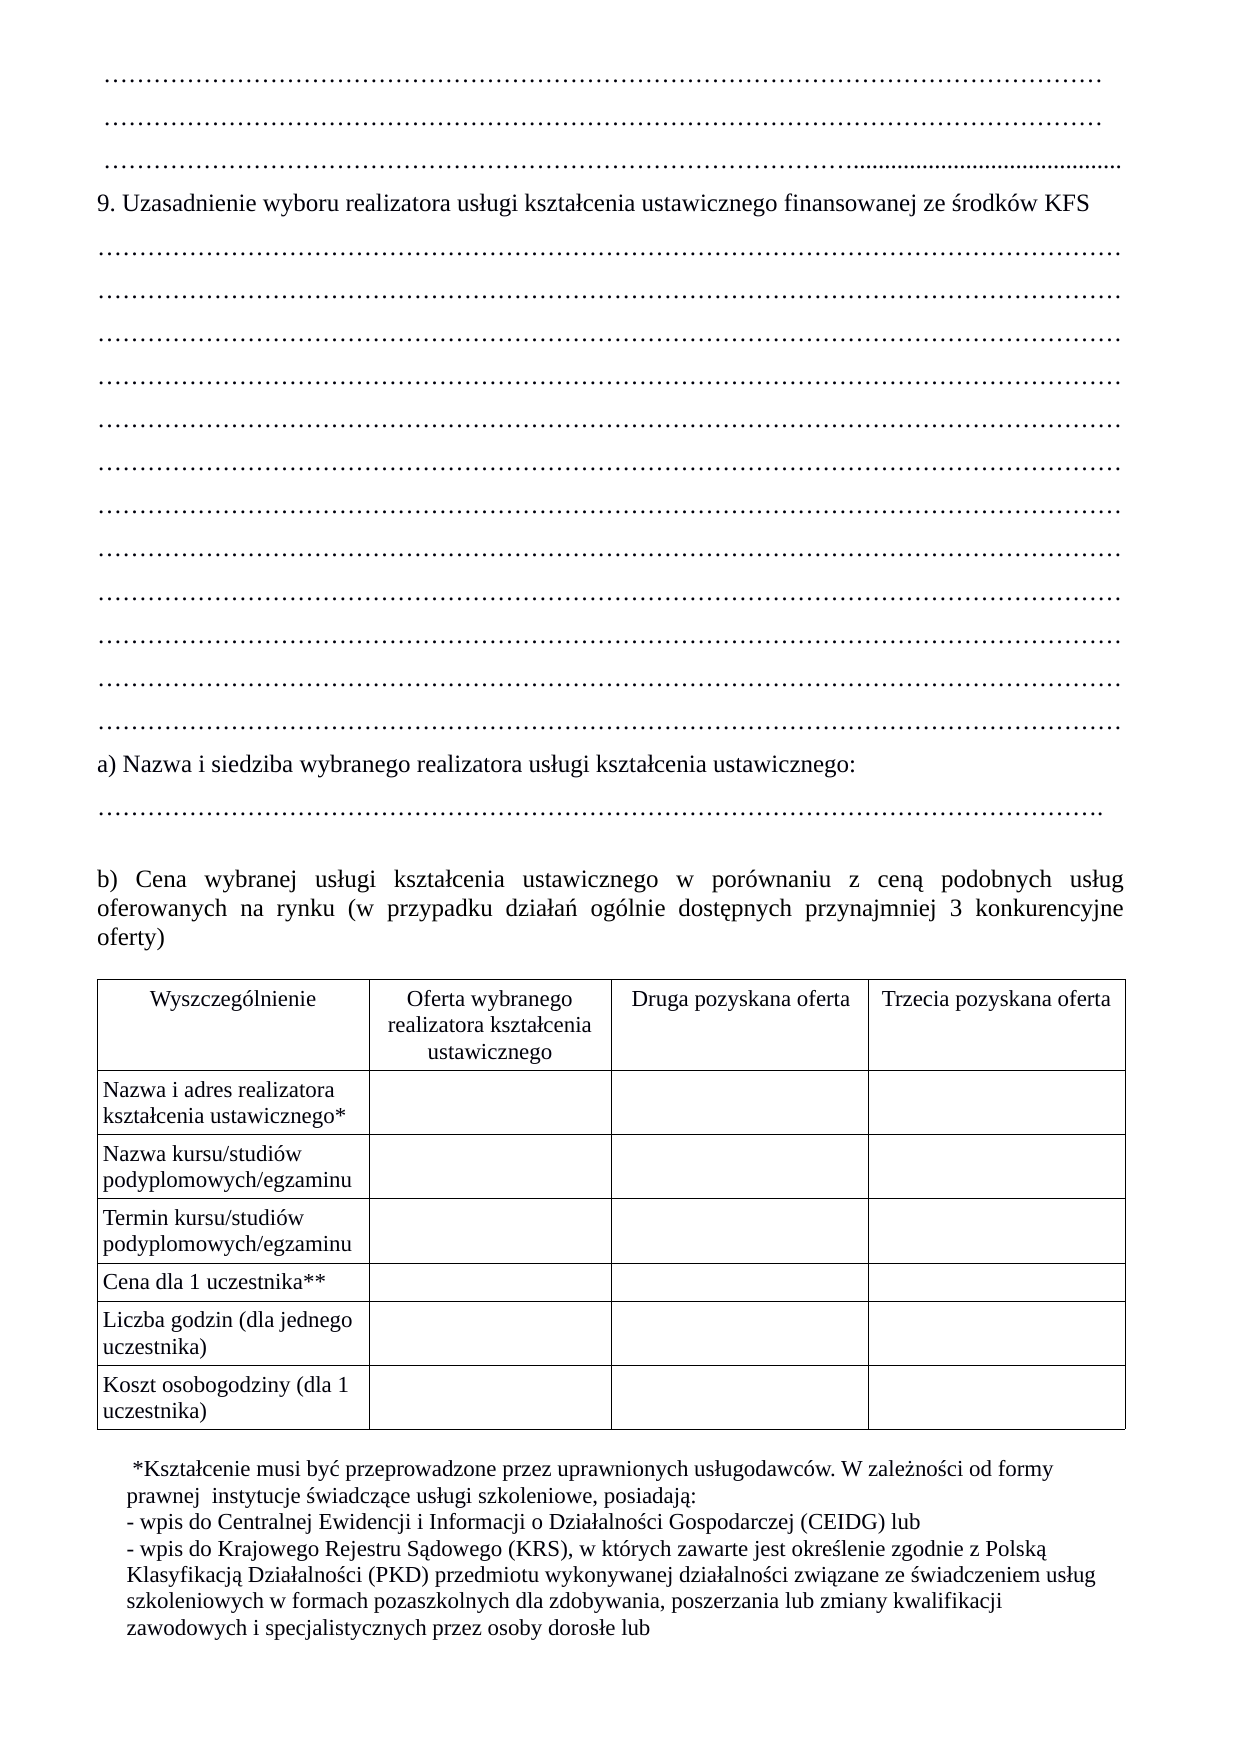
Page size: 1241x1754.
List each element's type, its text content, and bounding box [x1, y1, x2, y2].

list - wpis do Krajowego Rejestru Sądowego (KRS), w których zawarte jest określenie zgodnie z Polską Klasyfikacją Działalności (PKD) przedmiotu wykonywanej działalności związane ze świadczeniem usług szkoleniowych w formach pozaszkolnych dla zdobywania, poszerzania lub zmiany kwalifikacji zawodowych i specjalistycznych przez osoby dorosłe lub [126, 1534, 1125, 1640]
text b) Cena wybranej usługi kształcenia ustawicznego w porównaniu z ceną podobnych usług oferowanych na rynku (w przypadku działań ogólnie dostępnych przynajmniej 3 konkurencyjne oferty) [97, 864, 1125, 950]
list ………………………………………………………………………………………………………………………………………………………………………………………………………………………………………………………………………………………………………………………………………………………………………………………………………………………………………………………………………………………………………………………………………………………………………………………………………………………………………………………………………………………………………………………………………………………………………………………………………………………………………………………………………………………………………… [97, 232, 1125, 562]
table_header Druga pozyskana oferta [612, 980, 868, 1070]
list …………………………………………………………………………………………………………. [97, 792, 1125, 821]
table_cell [370, 1366, 611, 1429]
table_header Wyszczególnienie [98, 980, 369, 1070]
table_cell [370, 1135, 611, 1198]
table_cell [370, 1199, 611, 1263]
table_cell [612, 1264, 868, 1301]
table_cell Termin kursu/studiów podyplomowych/egzaminu [98, 1199, 369, 1263]
table_cell [612, 1135, 868, 1198]
table_cell [612, 1366, 868, 1429]
list a) Nazwa i siedziba wybranego realizatora usługi kształcenia ustawicznego: [97, 749, 1125, 778]
table_header Trzecia pozyskana oferta [869, 980, 1125, 1070]
table_cell Nazwa kursu/studiów podyplomowych/egzaminu [98, 1135, 369, 1198]
table_cell Cena dla 1 uczestnika** [98, 1264, 369, 1301]
list 9. Uzasadnienie wyboru realizatora usługi kształcenia ustawicznego finansowanej ze środków KFS [97, 188, 1125, 217]
table_cell Liczba godzin (dla jednego uczestnika) [98, 1302, 369, 1365]
table_cell Nazwa i adres realizatora kształcenia ustawicznego* [98, 1071, 369, 1134]
table_cell [869, 1264, 1125, 1301]
table_cell [869, 1135, 1125, 1198]
table_header Oferta wybranego realizatora kształcenia ustawicznego [370, 980, 611, 1070]
table_cell [869, 1071, 1125, 1134]
text *Kształcenie musi być przeprowadzone przez uprawnionych usługodawców. W zależności od formy prawnej instytucje świadczące usługi szkoleniowe, posiadają: [126, 1456, 1125, 1508]
table_cell Koszt osobogodziny (dla 1 uczestnika) [98, 1366, 369, 1429]
table_cell [869, 1302, 1125, 1365]
table_cell [370, 1302, 611, 1365]
table_cell [612, 1302, 868, 1365]
table_cell [869, 1366, 1125, 1429]
table_cell [370, 1264, 611, 1301]
list …………………………………………………………………………………………………………………………………………………………………………………………………………………………………………………………………………………………………………………………………………………………………………………………………………………………………………………… [97, 577, 1125, 735]
table_cell [370, 1071, 611, 1134]
table_cell [612, 1071, 868, 1134]
table_cell [612, 1199, 868, 1263]
list - wpis do Centralnej Ewidencji i Informacji o Działalności Gospodarczej (CEIDG) lub [126, 1508, 1125, 1534]
list ……………………………………………………………………………………………………………………………………………………………………………………………………………………………………………………………………………………………………........................................... [97, 59, 1125, 174]
table_cell [869, 1199, 1125, 1263]
